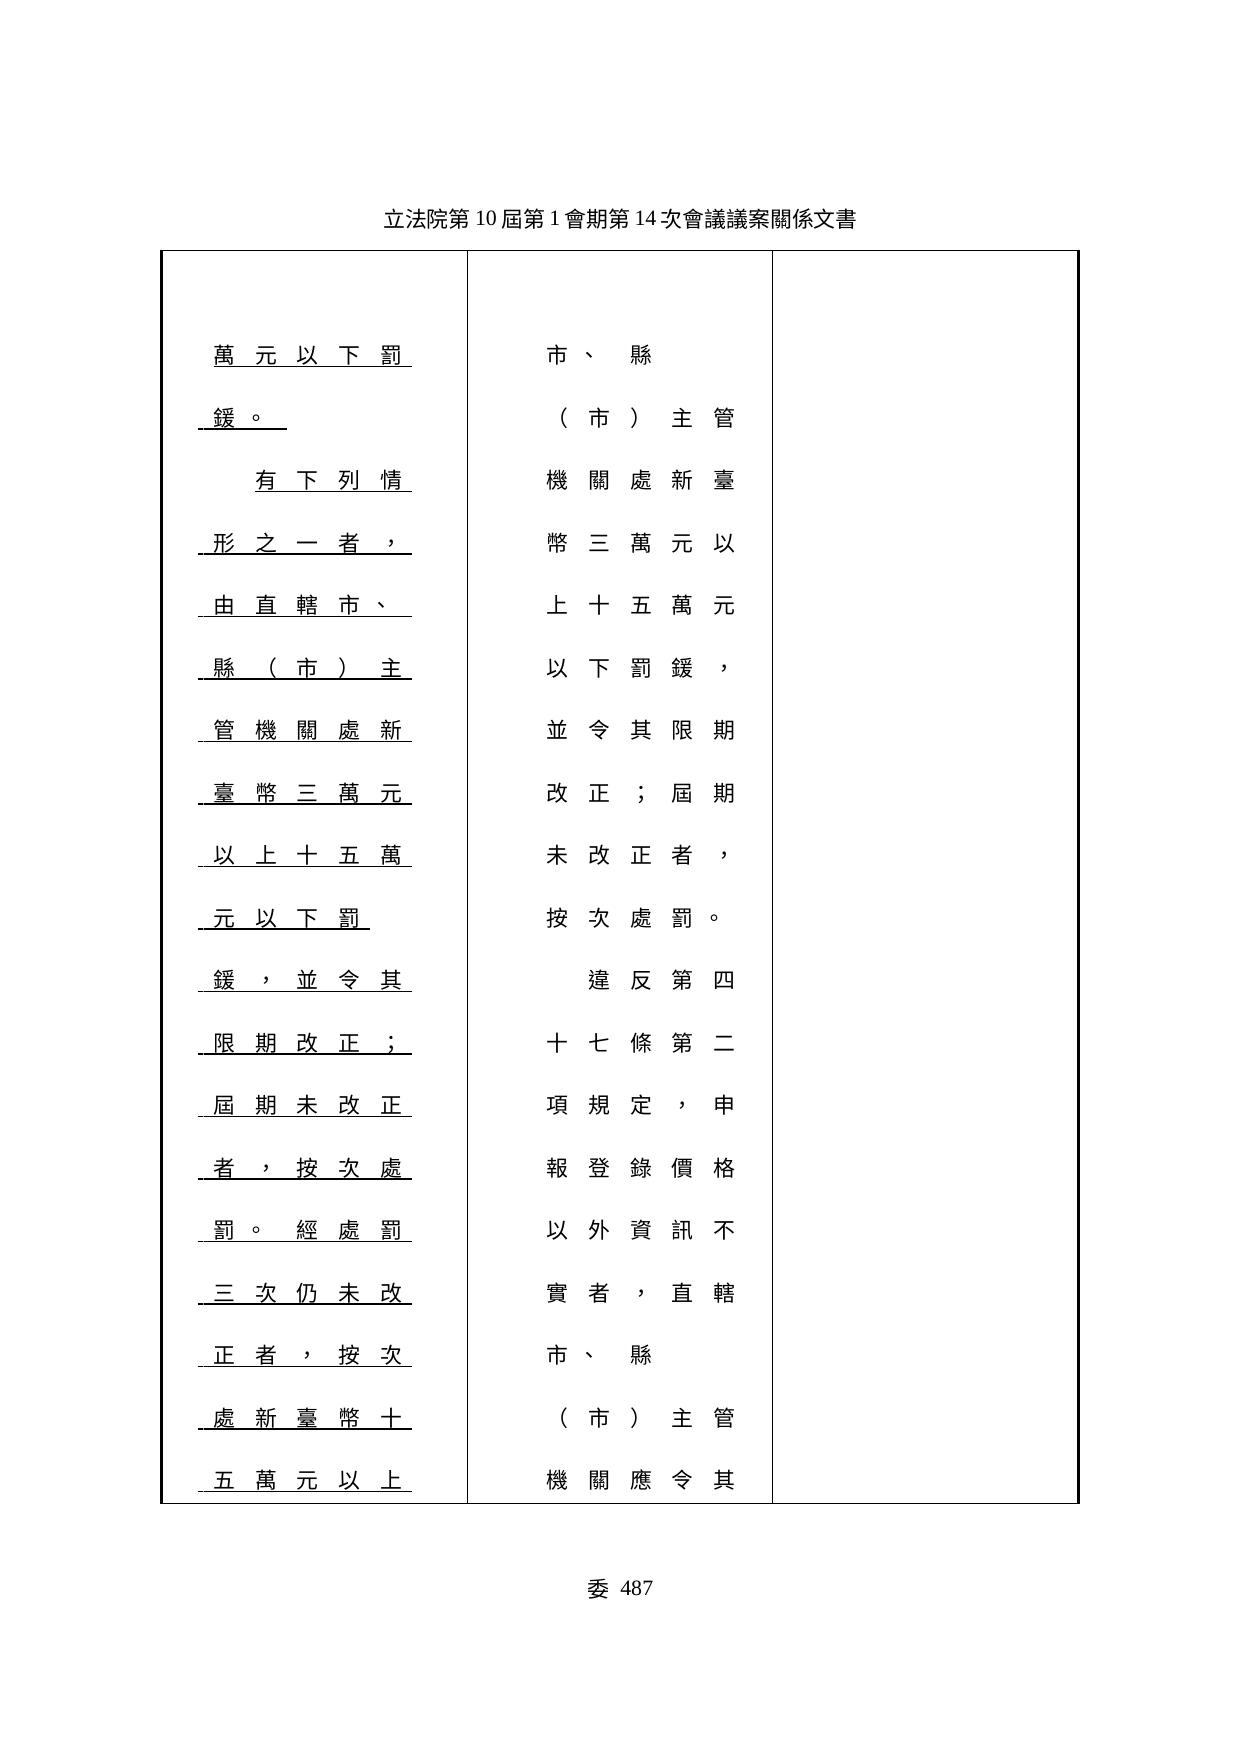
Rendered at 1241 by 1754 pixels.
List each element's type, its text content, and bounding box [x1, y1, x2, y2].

table_cell 市、縣（市）主管機關處新臺幣三萬元以上十五萬元以下罰鍰，並令其限期改正；屆期未改正者，按次處罰。 違反第四十七條第二項規定，申報登錄價格以外資訊不實者，直轄市、縣（市）主管機關應令其 [468, 251, 772, 1503]
table_cell 萬元以下罰鍰。 有下列情形之一者，由直轄市、縣（市）主管機關處新臺幣三萬元以上十五萬元以下罰鍰，並令其限期改正；屆期未改正者，按次處罰。經處罰三次仍未改正者，按次處新臺幣十五萬元以上 [163, 251, 467, 1503]
table_cell [773, 251, 1077, 1503]
